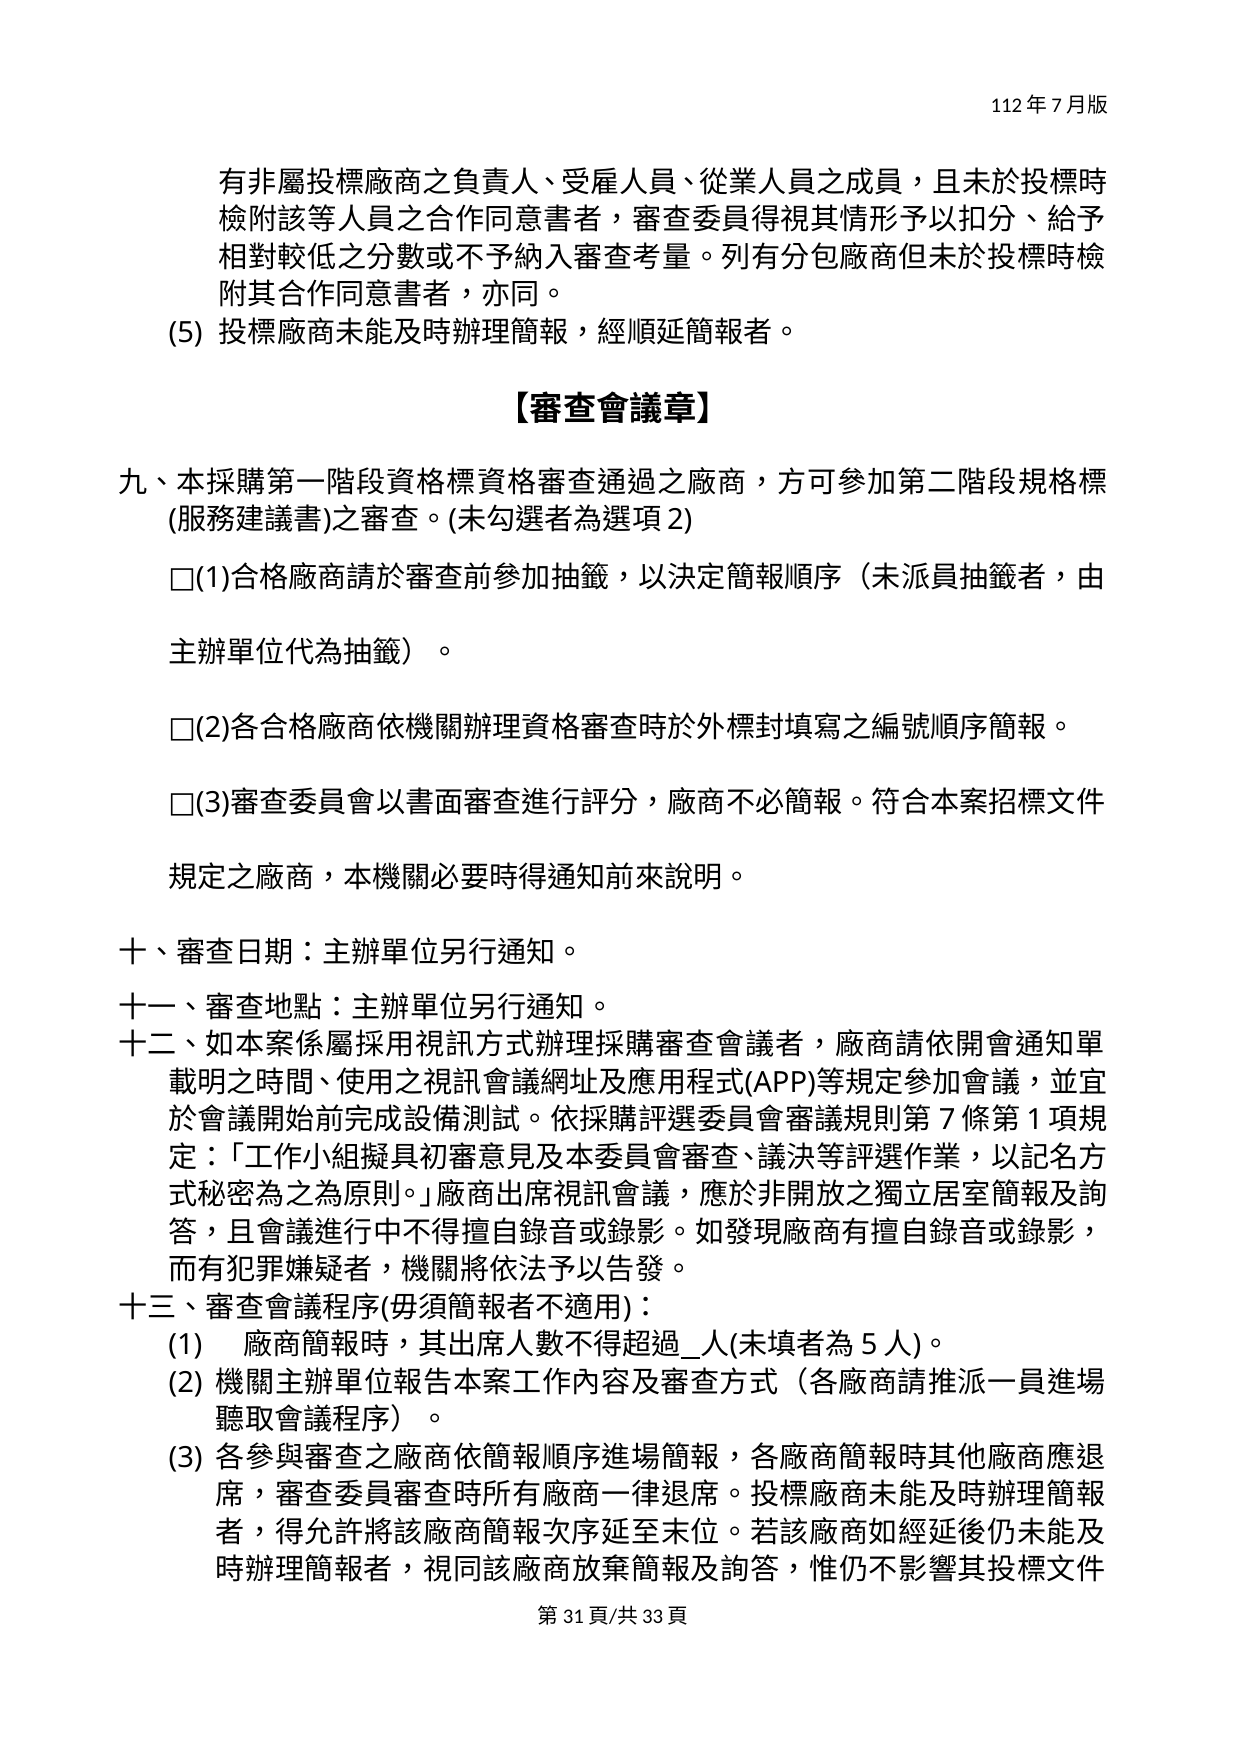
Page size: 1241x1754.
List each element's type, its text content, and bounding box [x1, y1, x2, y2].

text □(2)各合格廠商依機關辦理資格審查時於外標封填寫之編號順序簡報。 [168, 687, 1107, 762]
list 廠商簡報時，其出席人數不得超過 人(未填者為5人)。 [168, 1325, 1107, 1362]
list 投標廠商未能及時辦理簡報，經順延簡報者。 [168, 312, 1107, 350]
subtitle 【審查會議章】 [118, 368, 1107, 443]
list 機關主辦單位報告本案工作內容及審查方式（各廠商請推派一員進場聽取會議程序）。 [168, 1362, 1107, 1437]
list 本採購第一階段資格標資格審查通過之廠商，方可參加第二階段規格標(服務建議書)之審查。(未勾選者為選項2) [118, 462, 1107, 537]
text □(3)審查委員會以書面審查進行評分，廠商不必簡報。符合本案招標文件規定之廠商，本機關必要時得通知前來說明。 [168, 762, 1107, 912]
list 各參與審查之廠商依簡報順序進場簡報，各廠商簡報時其他廠商應退席，審查委員審查時所有廠商一律退席。投標廠商未能及時辦理簡報者，得允許將該廠商簡報次序延至末位。若該廠商如經延後仍未能及時辦理簡報者，視同該廠商放棄簡報及詢答，惟仍不影響其投標文件 [168, 1437, 1107, 1587]
text □(1)合格廠商請於審查前參加抽籤，以決定簡報順序（未派員抽籤者，由主辦單位代為抽籤）。 [168, 537, 1107, 687]
list 有非屬投標廠商之負責人、受雇人員、從業人員之成員，且未於投標時檢附該等人員之合作同意書者，審查委員得視其情形予以扣分、給予相對較低之分數或不予納入審查考量。列有分包廠商但未於投標時檢附其合作同意書者，亦同。 [168, 162, 1107, 312]
list 審查地點：主辦單位另行通知。 [118, 987, 1107, 1025]
list 審查日期：主辦單位另行通知。 [118, 912, 1107, 987]
list 如本案係屬採用視訊方式辦理採購審查會議者，廠商請依開會通知單載明之時間、使用之視訊會議網址及應用程式(APP)等規定參加會議，並宜於會議開始前完成設備測試。依採購評選委員會審議規則第7條第1項規定：「工作小組擬具初審意見及本委員會審查、議決等評選作業，以記名方式秘密為之為原則。」廠商出席視訊會議，應於非開放之獨立居室簡報及詢答，且會議進行中不得擅自錄音或錄影。如發現廠商有擅自錄音或錄影，而有犯罪嫌疑者，機關將依法予以告發。 [118, 1025, 1107, 1287]
list 審查會議程序(毋須簡報者不適用)： [118, 1287, 1107, 1325]
